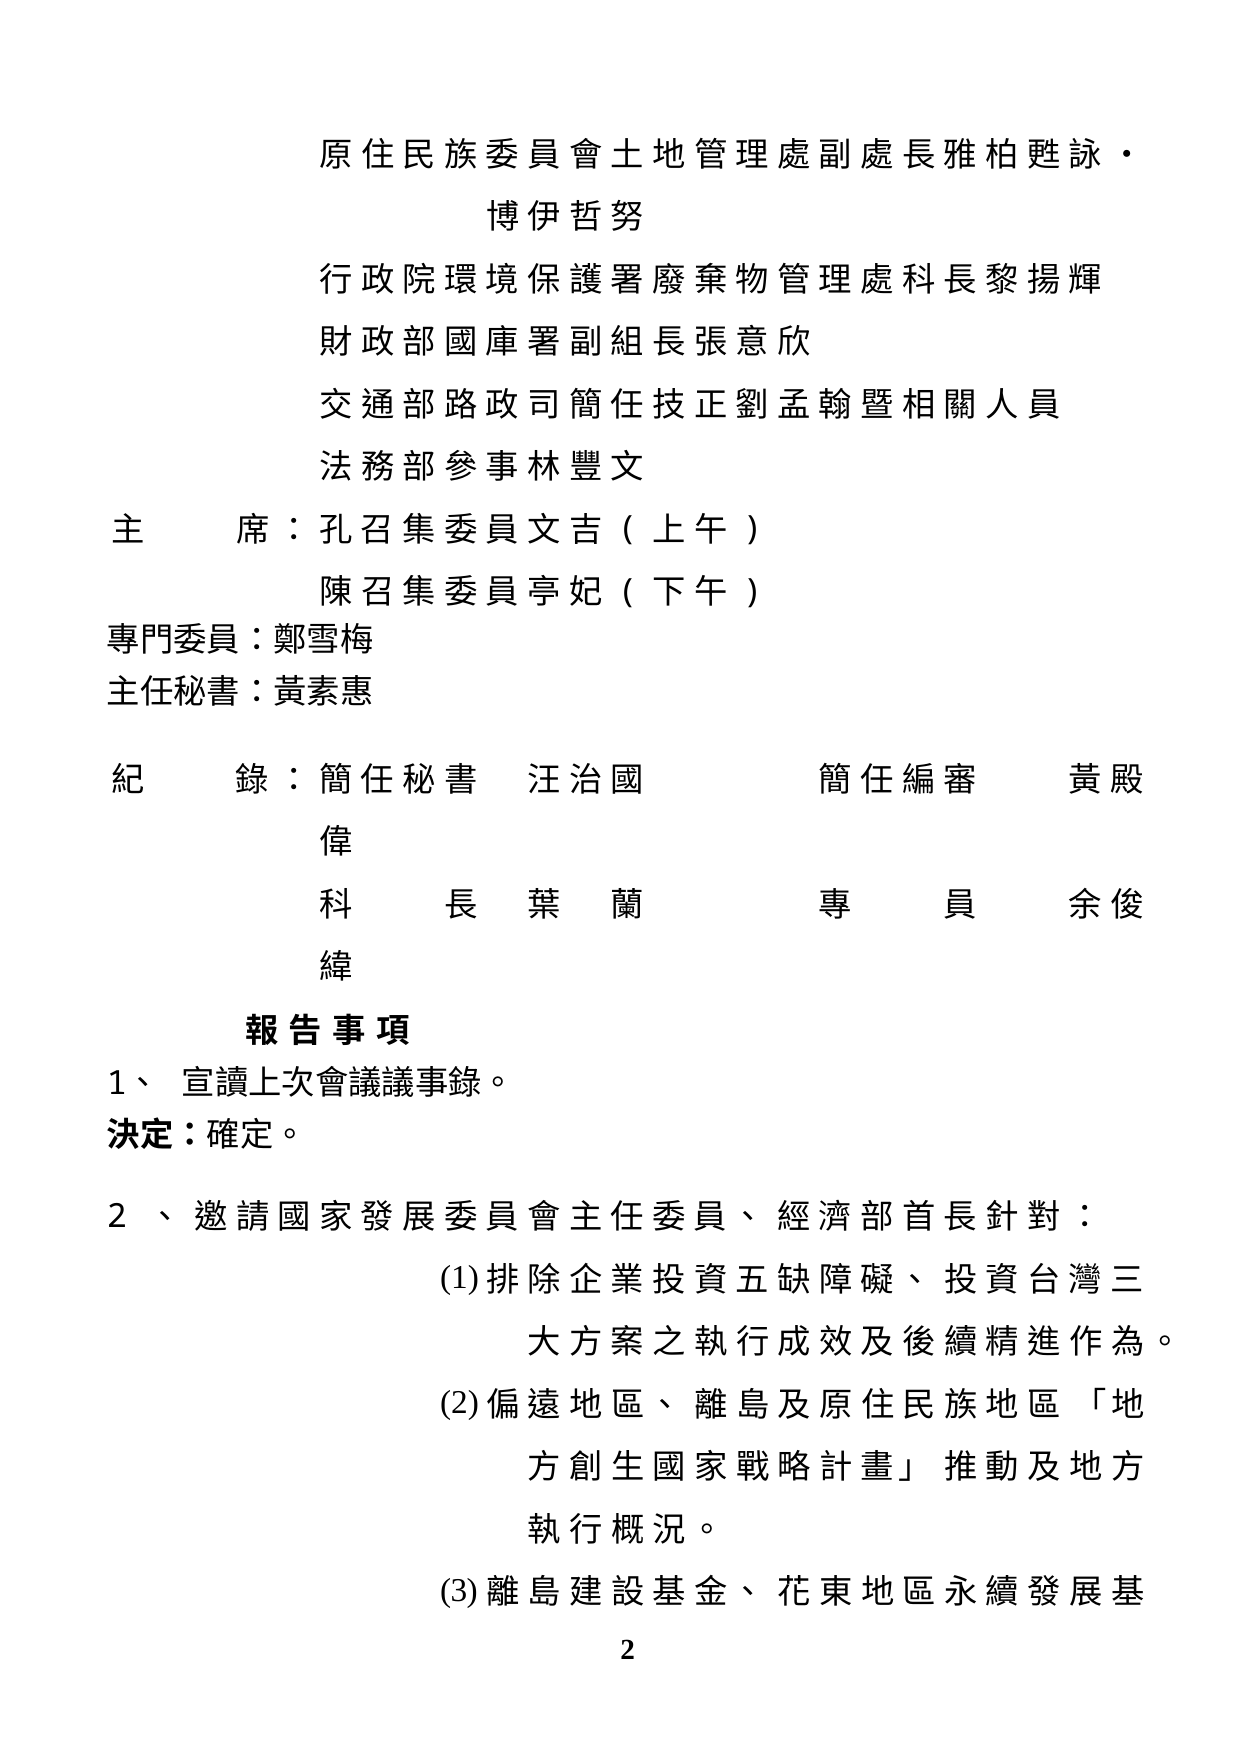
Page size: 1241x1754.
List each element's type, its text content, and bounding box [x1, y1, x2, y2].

text 主任秘書：黃素惠 [107, 662, 1148, 714]
text 交通部路政司簡任技正劉孟翰暨相關人員 [280, 360, 1148, 423]
list 偏遠地區、離島及原住民族地區「地方創生國家戰略計畫」推動及地方執行概況。 [410, 1360, 1148, 1548]
text 報告事項 [245, 1000, 1148, 1052]
text 紀 錄：簡任秘書 汪治國 簡任編審 黃殿偉 [107, 735, 1148, 860]
text 決定：確定。 [107, 1104, 1148, 1157]
list 排除企業投資五缺障礙、投資台灣三大方案之執行成效及後續精進作為。 [410, 1235, 1148, 1360]
list 宣讀上次會議議事錄。 [107, 1052, 1148, 1104]
text 主 席：孔召集委員文吉(上午) [107, 485, 1114, 548]
text 科 長 葉 蘭 專 員 余俊緯 [280, 860, 1148, 985]
text 原住民族委員會土地管理處副處長雅柏甦詠‧博伊哲努 [280, 110, 1148, 235]
text 陳召集委員亭妃(下午) [107, 548, 1114, 610]
text 法務部參事林豐文 [280, 423, 1148, 485]
text 財政部國庫署副組長張意欣 [280, 298, 1148, 360]
text 專門委員：鄭雪梅 [107, 610, 1148, 662]
list 離島建設基金、花東地區永續發展基 [410, 1548, 1148, 1610]
text 行政院環境保護署廢棄物管理處科長黎揚輝 [280, 235, 1148, 298]
list 邀請國家發展委員會主任委員、經濟部首長針對： [107, 1173, 1148, 1235]
